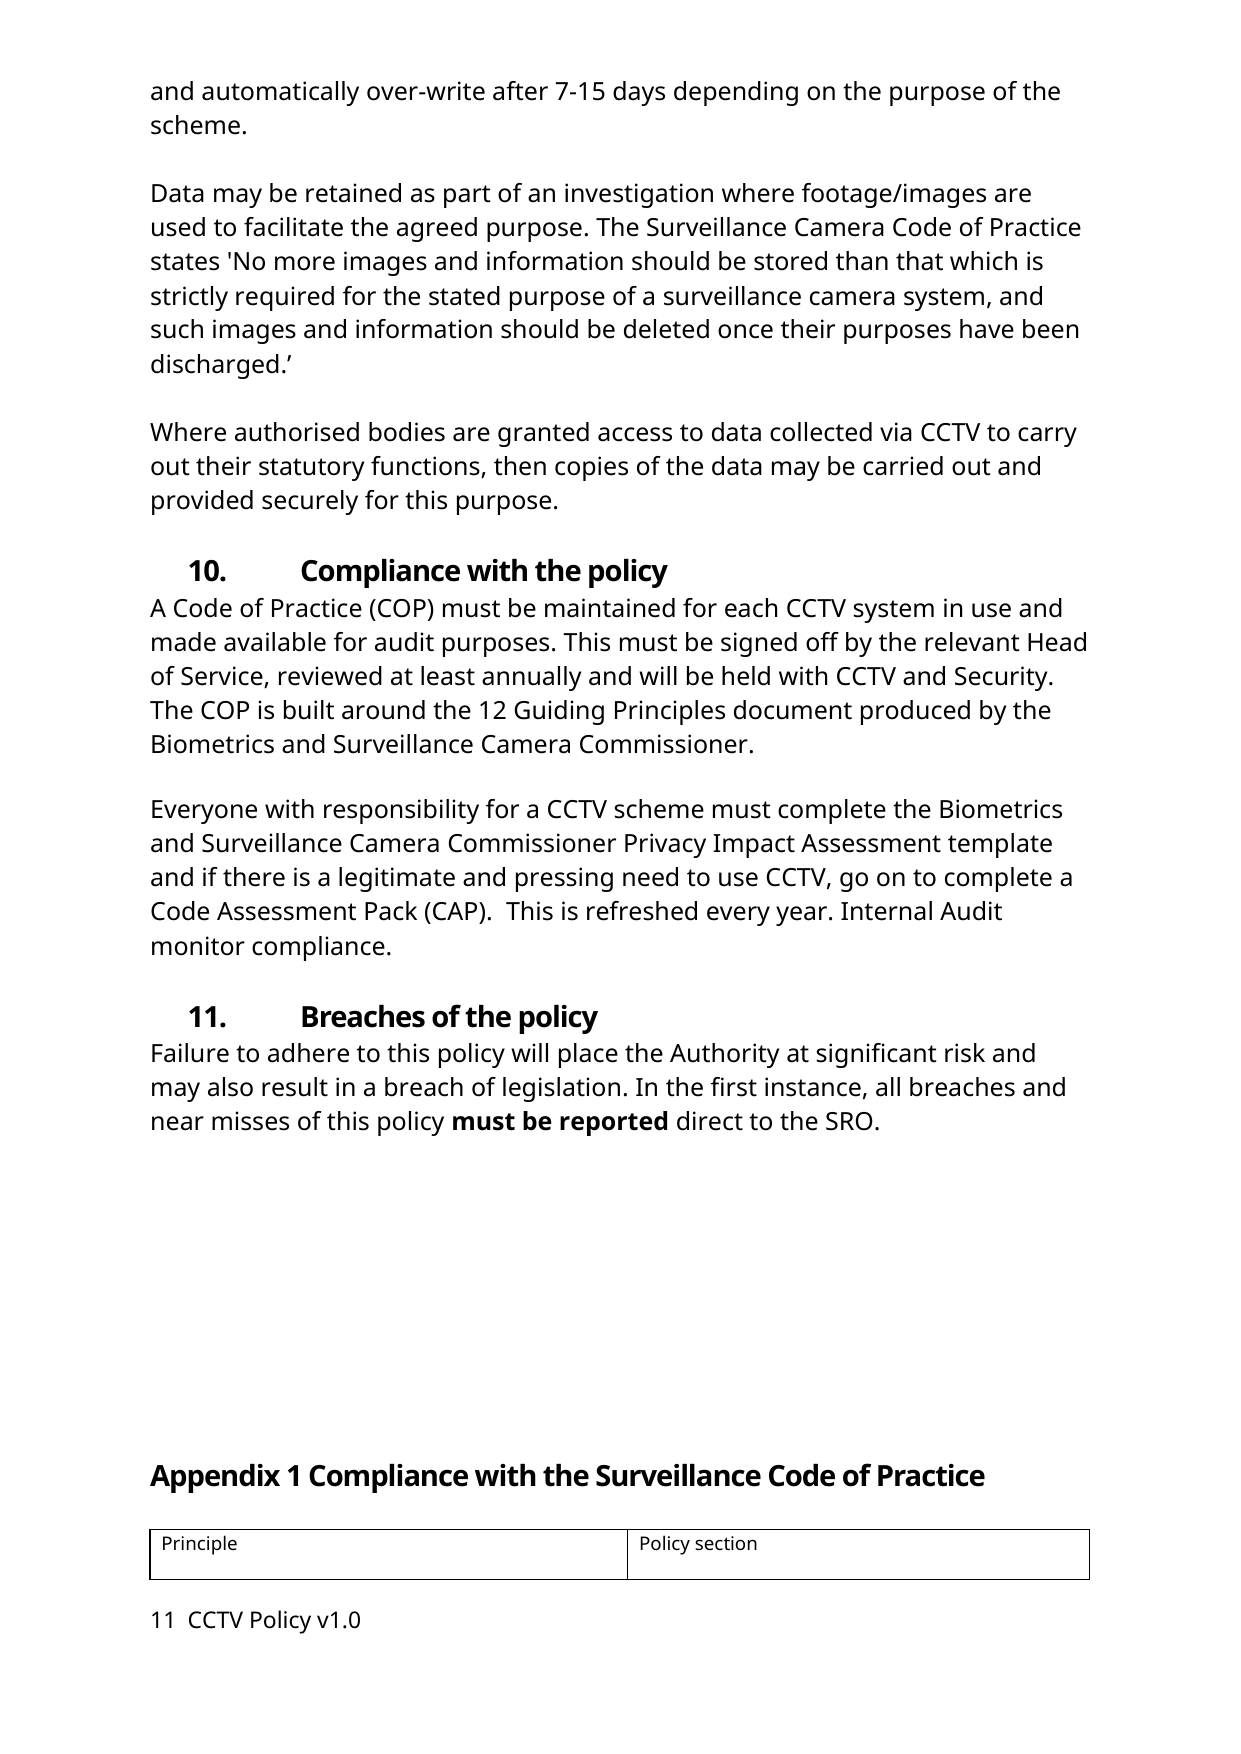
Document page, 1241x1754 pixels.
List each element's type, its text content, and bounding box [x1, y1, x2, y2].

subtitle Breaches of the policy [187, 996, 1090, 1036]
text and automatically over-write after 7-15 days depending on the purpose of the scheme. [150, 74, 1090, 142]
text Where authorised bodies are granted access to data collected via CCTV to carry out their statutory functions, then copies of the data may be carried out and provided securely for this purpose. [150, 414, 1090, 517]
subtitle Compliance with the policy [187, 551, 1090, 590]
table_header Principle [151, 1530, 627, 1578]
text Data may be retained as part of an investigation where footage/images are used to facilitate the agreed purpose. The Surveillance Camera Code of Practice states 'No more images and information should be stored than that which is strictly required for the stated purpose of a surveillance camera system, and such images and information should be deleted once their purposes have been discharged.’ [150, 176, 1090, 380]
table_header Policy section [628, 1530, 1089, 1578]
subtitle Appendix 1 Compliance with the Surveillance Code of Practice [150, 1456, 1090, 1495]
text Failure to adhere to this policy will place the Authority at significant risk and may also result in a breach of legislation. In the first instance, all breaches and near misses of this policy must be reported direct to the SRO. [150, 1036, 1090, 1138]
text Everyone with responsibility for a CCTV scheme must complete the Biometrics and Surveillance Camera Commissioner Privacy Impact Assessment template and if there is a legitimate and pressing need to use CCTV, go on to complete a Code Assessment Pack (CAP). This is refreshed every year. Internal Audit monitor compliance. [150, 792, 1090, 962]
text A Code of Practice (COP) must be maintained for each CCTV system in use and made available for audit purposes. This must be signed off by the relevant Head of Service, reviewed at least annually and will be held with CCTV and Security. The COP is built around the 12 Guiding Principles document produced by the Biometrics and Surveillance Camera Commissioner. [150, 590, 1090, 761]
